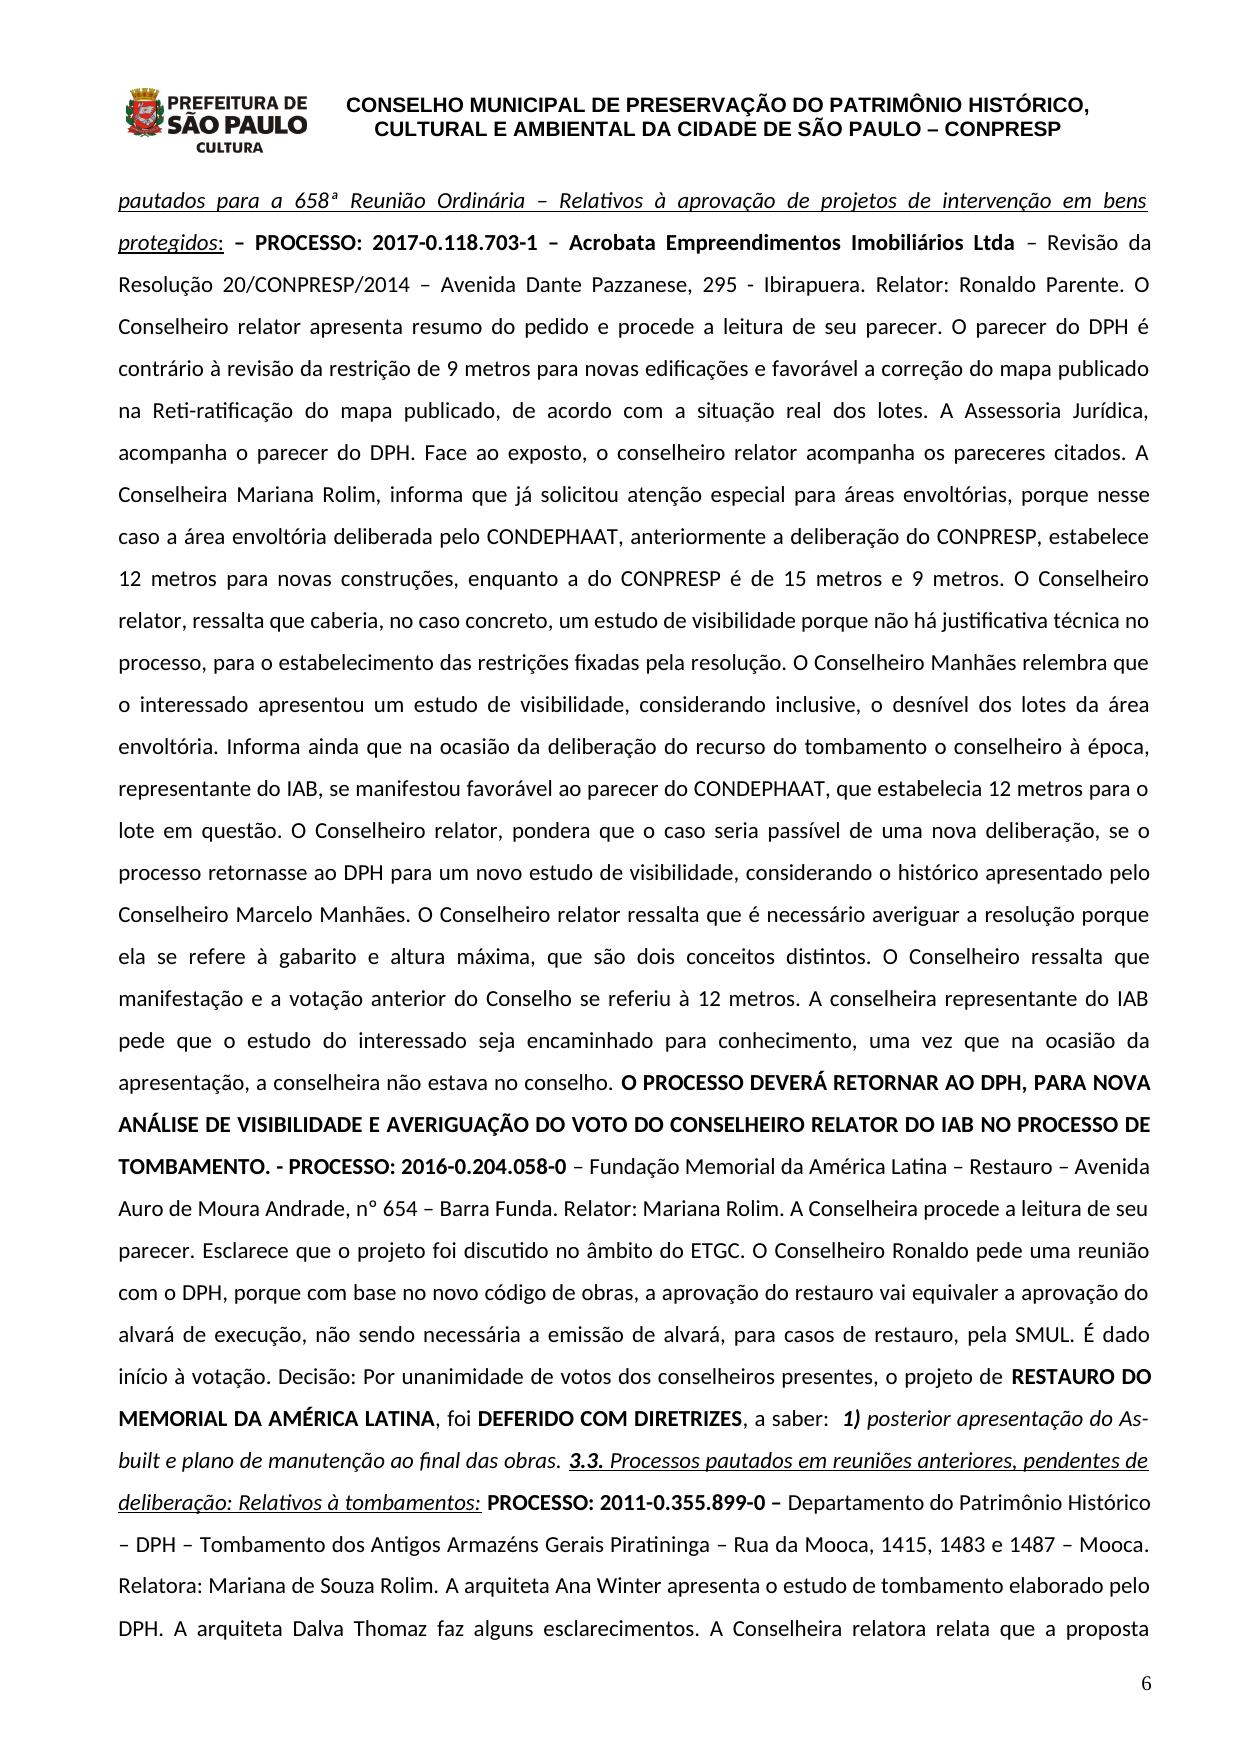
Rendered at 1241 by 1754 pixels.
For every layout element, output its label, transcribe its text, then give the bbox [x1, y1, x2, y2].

text pautados para a 658ª Reunião Ordinária – Relativos à aprovação de projetos de intervenção em bens protegidos: – PROCESSO: 2017-0.118.703-1 – Acrobata Empreendimentos Imobiliários Ltda – Revisão da Resolução 20/CONPRESP/2014 – Avenida Dante Pazzanese, 295 - Ibirapuera. Relator: Ronaldo Parente. O Conselheiro relator apresenta resumo do pedido e procede a leitura de seu parecer. O parecer do DPH é contrário à revisão da restrição de 9 metros para novas edificações e favorável a correção do mapa publicado na Reti-ratificação do mapa publicado, de acordo com a situação real dos lotes. A Assessoria Jurídica, acompanha o parecer do DPH. Face ao exposto, o conselheiro relator acompanha os pareceres citados. A Conselheira Mariana Rolim, informa que já solicitou atenção especial para áreas envoltórias, porque nesse caso a área envoltória deliberada pelo CONDEPHAAT, anteriormente a deliberação do CONPRESP, estabelece 12 metros para novas construções, enquanto a do CONPRESP é de 15 metros e 9 metros. O Conselheiro relator, ressalta que caberia, no caso concreto, um estudo de visibilidade porque não há justificativa técnica no processo, para o estabelecimento das restrições fixadas pela resolução. O Conselheiro Manhães relembra que o interessado apresentou um estudo de visibilidade, considerando inclusive, o desnível dos lotes da área envoltória. Informa ainda que na ocasião da deliberação do recurso do tombamento o conselheiro à época, representante do IAB, se manifestou favorável ao parecer do CONDEPHAAT, que estabelecia 12 metros para o lote em questão. O Conselheiro relator, pondera que o caso seria passível de uma nova deliberação, se o processo retornasse ao DPH para um novo estudo de visibilidade, considerando o histórico apresentado pelo Conselheiro Marcelo Manhães. O Conselheiro relator ressalta que é necessário averiguar a resolução porque ela se refere à gabarito e altura máxima, que são dois conceitos distintos. O Conselheiro ressalta que manifestação e a votação anterior do Conselho se referiu à 12 metros. A conselheira representante do IAB pede que o estudo do interessado seja encaminhado para conhecimento, uma vez que na ocasião da apresentação, a conselheira não estava no conselho. O PROCESSO DEVERÁ RETORNAR AO DPH, PARA NOVA ANÁLISE DE VISIBILIDADE E AVERIGUAÇÃO DO VOTO DO CONSELHEIRO RELATOR DO IAB NO PROCESSO DE TOMBAMENTO. - PROCESSO: 2016-0.204.058-0 – Fundação Memorial da América Latina – Restauro – Avenida Auro de Moura Andrade, nº 654 – Barra Funda. Relator: Mariana Rolim. A Conselheira procede a leitura de seu parecer. Esclarece que o projeto foi discutido no âmbito do ETGC. O Conselheiro Ronaldo pede uma reunião com o DPH, porque com base no novo código de obras, a aprovação do restauro vai equivaler a aprovação do alvará de execução, não sendo necessária a emissão de alvará, para casos de restauro, pela SMUL. É dado início à votação. Decisão: Por unanimidade de votos dos conselheiros presentes, o projeto de RESTAURO DO MEMORIAL DA AMÉRICA LATINA, foi DEFERIDO COM DIRETRIZES, a saber: 1) posterior apresentação do As-built e plano de manutenção ao final das obras. 3.3. Processos pautados em reuniões anteriores, pendentes de deliberação: Relativos à tombamentos: PROCESSO: 2011-0.355.899-0 – Departamento do Patrimônio Histórico – DPH – Tombamento dos Antigos Armazéns Gerais Piratininga – Rua da Mooca, 1415, 1483 e 1487 – Mooca. Relatora: Mariana de Souza Rolim. A arquiteta Ana Winter apresenta o estudo de tombamento elaborado pelo DPH. A arquiteta Dalva Thomaz faz alguns esclarecimentos. A Conselheira relatora relata que a proposta [118, 186, 1152, 1642]
